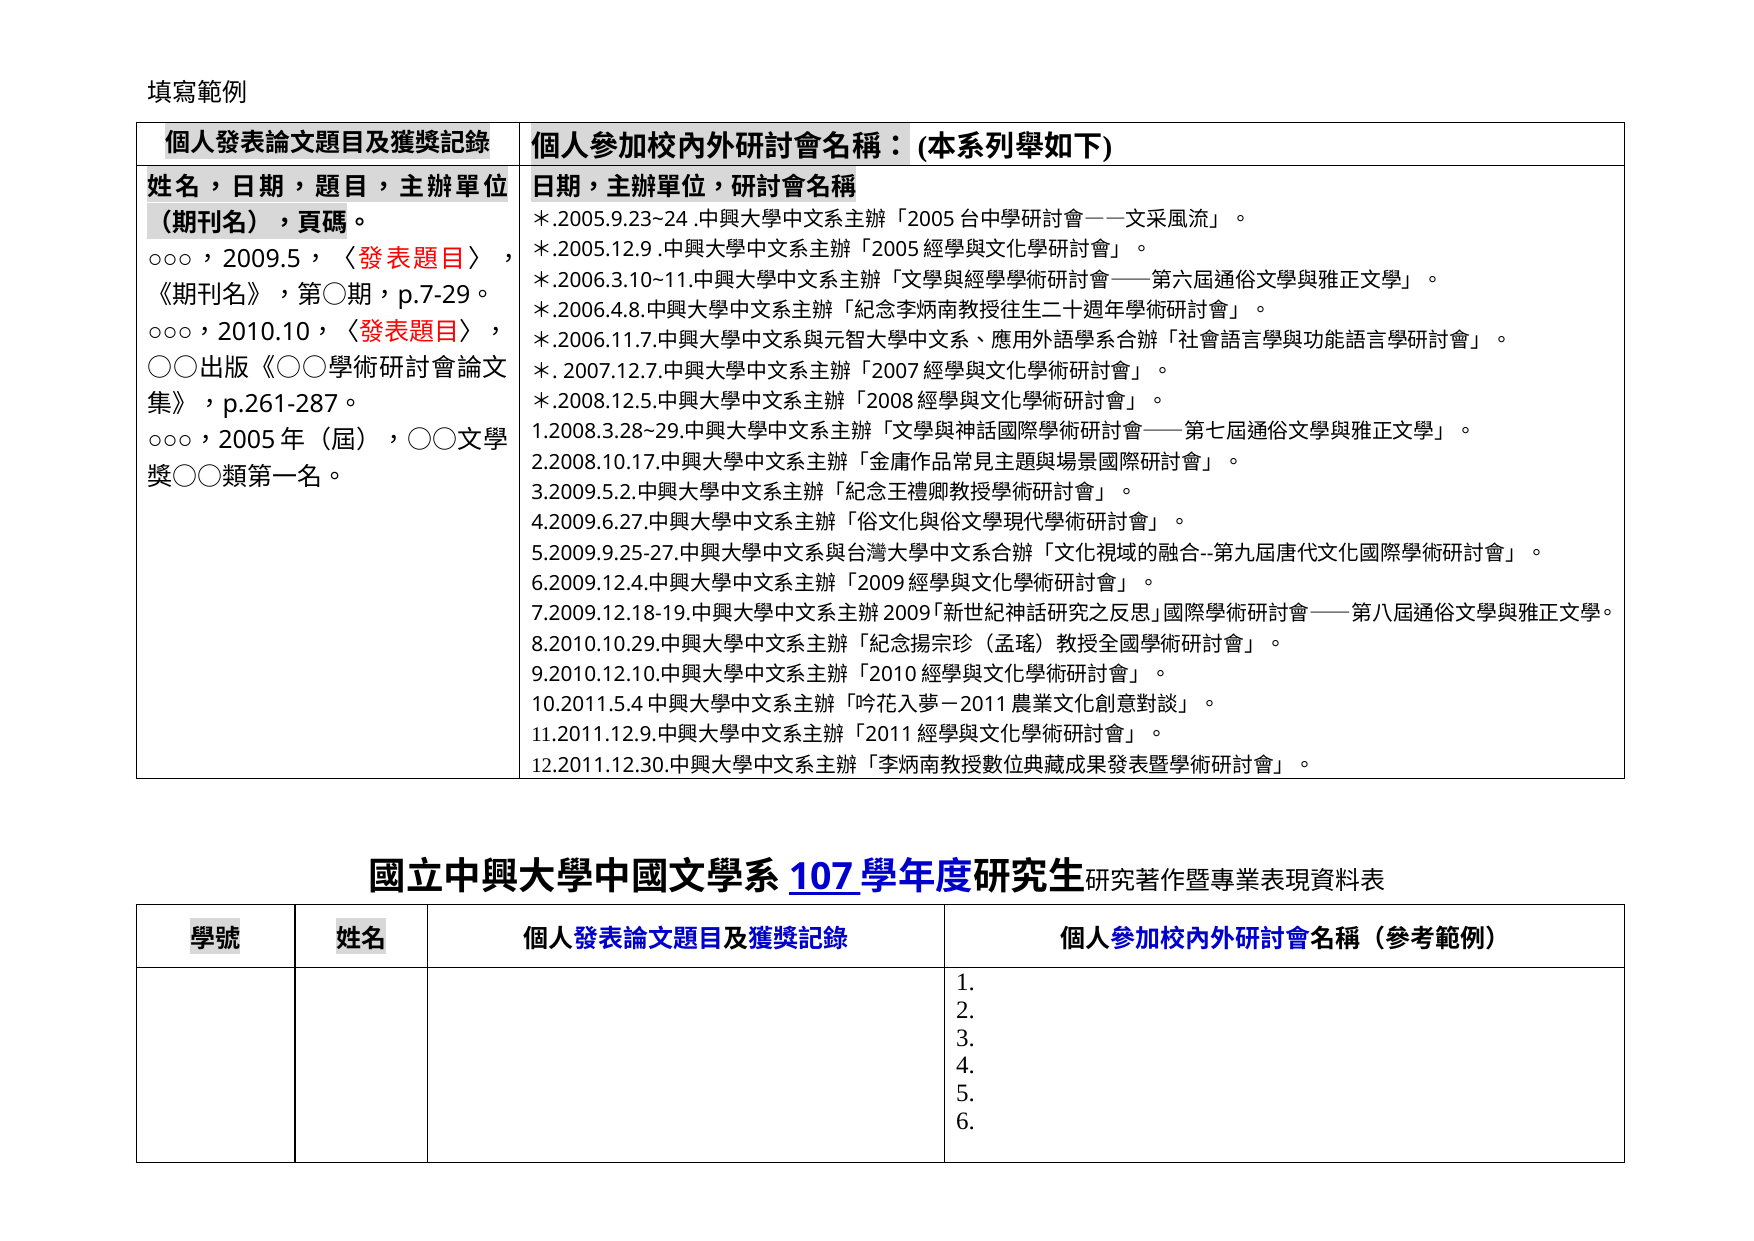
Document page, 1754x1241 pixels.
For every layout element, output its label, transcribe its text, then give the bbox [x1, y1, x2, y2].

table_header 個人參加校內外研討會名稱： (本系列舉如下) [520, 123, 1624, 165]
table_header 個人發表論文題目及獲獎記錄 [428, 905, 944, 967]
table_cell [296, 968, 427, 1162]
text 國立中興大學中國文學系107學年度研究生研究著作暨專業表現資料表 [148, 842, 1606, 904]
table_cell 姓名，日期，題目，主辦單位（期刊名），頁碼。 ○○○，2009.5，〈發表題目〉，《期刊名》，第○期，p.7-29。 ○○○，2010.10，〈發表題目〉，○○出版《○○學術研討會論文集》，p.261-287。 ○○○，2005年（屆），○○文學獎○○類第一名。 [137, 166, 519, 778]
table_header 姓名 [296, 905, 427, 967]
text 填寫範例 [148, 59, 1606, 122]
table_cell 1. 2. 3. 4. 5. 6. [945, 968, 1624, 1162]
table_cell [428, 968, 944, 1162]
table_header 個人發表論文題目及獲獎記錄 [137, 123, 519, 165]
table_header 個人參加校內外研討會名稱（參考範例） [945, 905, 1624, 967]
table_header 學號 [137, 905, 294, 967]
table_cell 日期，主辦單位，研討會名稱 ＊.2005.9.23~24 .中興大學中文系主辦「2005台中學研討會—―文采風流」。 ＊.2005.12.9 .中興大學中文系主辦「2005經學與文化學研討會」。 ＊.2006.3.10~11.中興大學中文系主辦「文學與經學學術研討會――第六屆通俗文學與雅正文學」。 ＊.2006.4.8.中興大學中文系主辦「紀念李炳南教授往生二十週年學術研討會」。 ＊.2006.11.7.中興大學中文系與元智大學中文系、應用外語學系合辦「社會語言學與功能語言學研討會」。 ＊. 2007.12.7.中興大學中文系主辦「2007經學與文化學術研討會」。 ＊.2008.12.5.中興大學中文系主辦「2008經學與文化學術研討會」。 1.2008.3.28~29.中興大學中文系主辦「文學與神話國際學術研討會――第七屆通俗文學與雅正文學」。 2.2008.10.17.中興大學中文系主辦「金庸作品常見主題與場景國際研討會」。 3.2009.5.2.中興大學中文系主辦「紀念王禮卿教授學術研討會」。 4.2009.6.27.中興大學中文系主辦「俗文化與俗文學現代學術研討會」。 5.2009.9.25-27.中興大學中文系與台灣大學中文系合辦「文化視域的融合--第九屆唐代文化國際學術研討會」。 6.2009.12.4.中興大學中文系主辦「2009經學與文化學術研討會」。 7.2009.12.18-19.中興大學中文系主辦2009「新世紀神話研究之反思」國際學術研討會――第八屆通俗文學與雅正文學。 8.2010.10.29.中興大學中文系主辦「紀念揚宗珍（孟瑤）教授全國學術研討會」。 9.2010.12.10.中興大學中文系主辦「2010經學與文化學術研討會」。 10.2011.5.4中興大學中文系主辦「吟花入夢－2011農業文化創意對談」。 11.2011.12.9.中興大學中文系主辦「2011經學與文化學術研討會」。 12.2011.12.30.中興大學中文系主辦「李炳南教授數位典藏成果發表暨學術研討會」。 [520, 166, 1624, 778]
table_cell [137, 968, 294, 1162]
